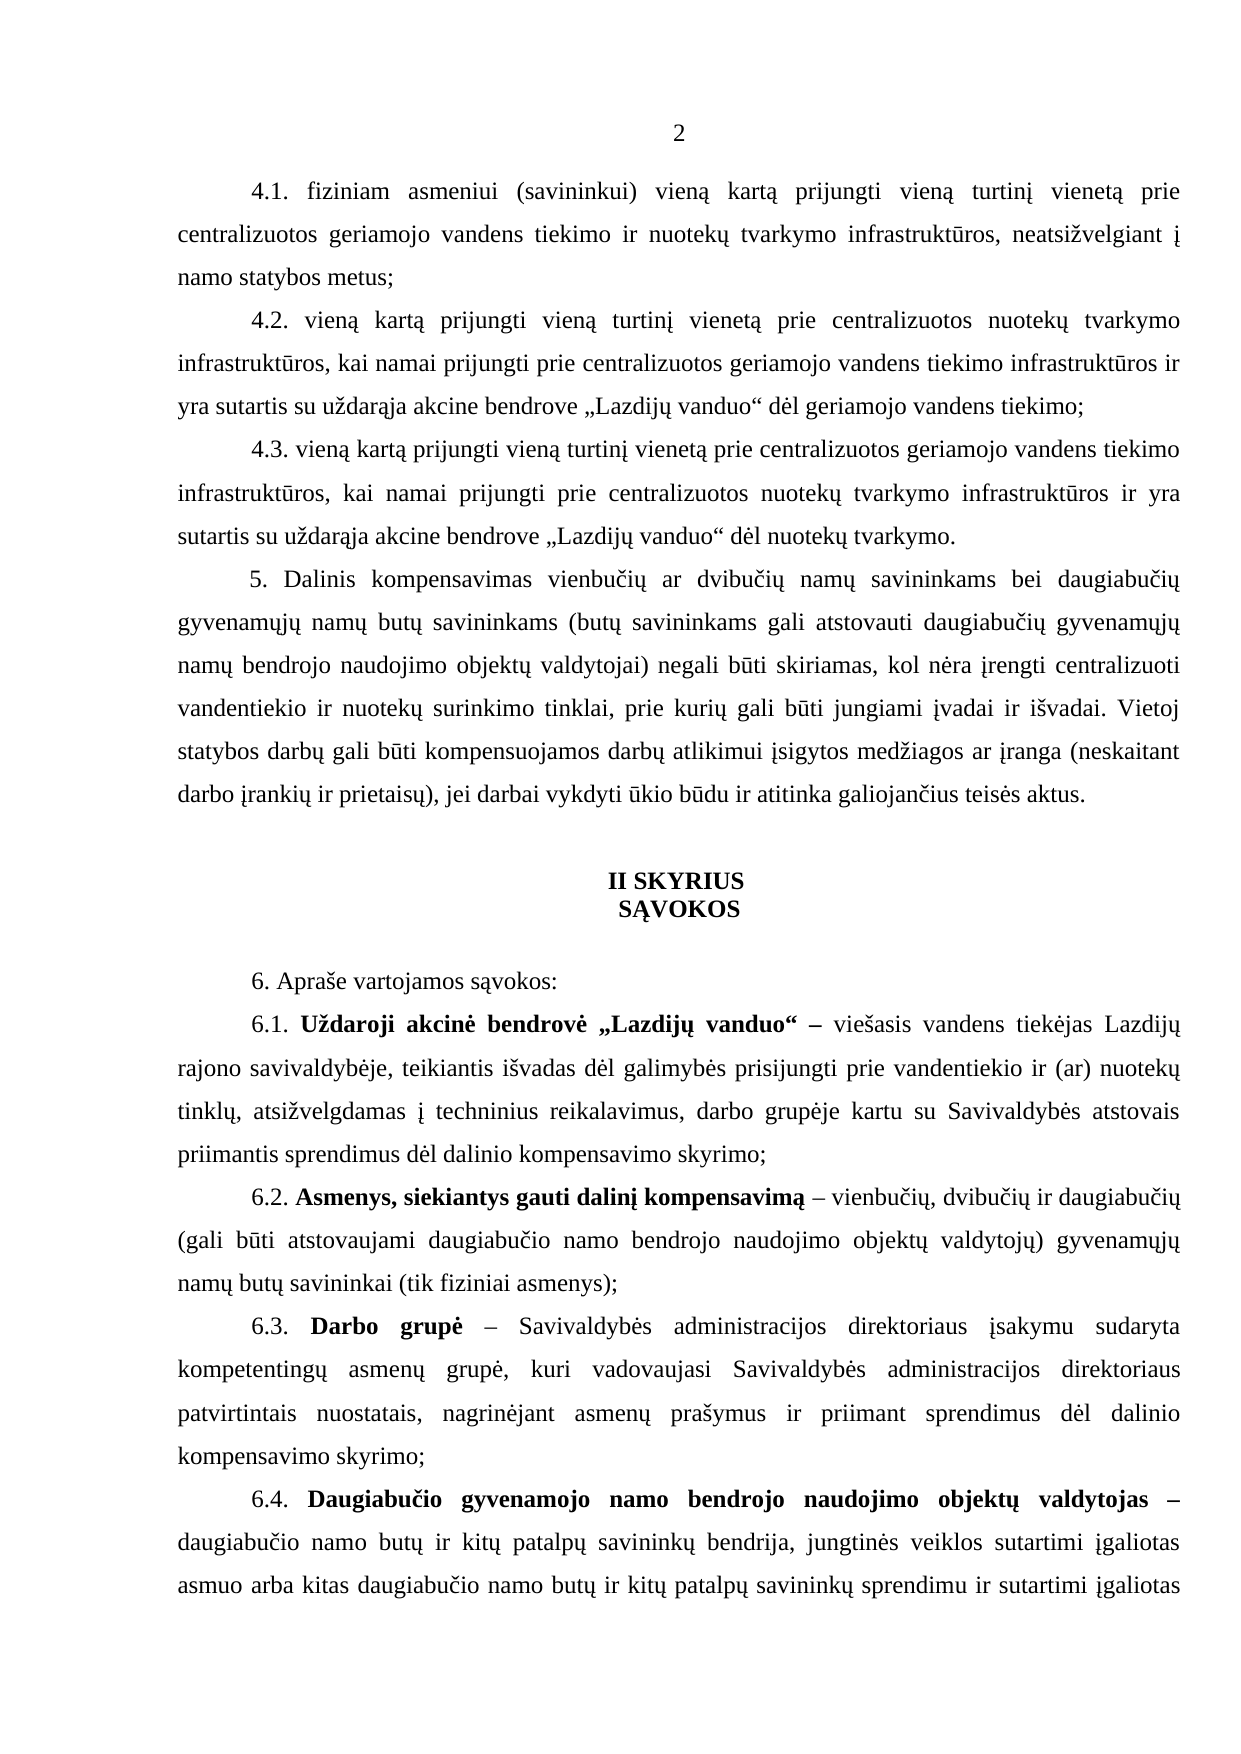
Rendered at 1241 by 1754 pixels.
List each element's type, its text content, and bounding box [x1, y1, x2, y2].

text 6.4. Daugiabučio gyvenamojo namo bendrojo naudojimo objektų valdytojas – daugiabučio namo butų ir kitų patalpų savininkų bendrija, jungtinės veiklos sutartimi įgaliotas asmuo arba kitas daugiabučio namo butų ir kitų patalpų savininkų sprendimu ir sutartimi įgaliotas [177, 1484, 1181, 1599]
text 4.1. fiziniam asmeniui (savininkui) vieną kartą prijungti vieną turtinį vienetą prie centralizuotos geriamojo vandens tiekimo ir nuotekų tvarkymo infrastruktūros, neatsižvelgiant į namo statybos metus; [177, 176, 1181, 291]
text 4.2. vieną kartą prijungti vieną turtinį vienetą prie centralizuotos nuotekų tvarkymo infrastruktūros, kai namai prijungti prie centralizuotos geriamojo vandens tiekimo infrastruktūros ir yra sutartis su uždarąja akcine bendrove „Lazdijų vanduo“ dėl geriamojo vandens tiekimo; [177, 305, 1181, 420]
text 5. Dalinis kompensavimas vienbučių ar dvibučių namų savininkams bei daugiabučių gyvenamųjų namų butų savininkams (butų savininkams gali atstovauti daugiabučių gyvenamųjų namų bendrojo naudojimo objektų valdytojai) negali būti skiriamas, kol nėra įrengti centralizuoti vandentiekio ir nuotekų surinkimo tinklai, prie kurių gali būti jungiami įvadai ir išvadai. Vietoj statybos darbų gali būti kompensuojamos darbų atlikimui įsigytos medžiagos ar įranga (neskaitant darbo įrankių ir prietaisų), jei darbai vykdyti ūkio būdu ir atitinka galiojančius teisės aktus. [177, 564, 1181, 808]
text 6.1. Uždaroji akcinė bendrovė „Lazdijų vanduo“ – viešasis vandens tiekėjas Lazdijų rajono savivaldybėje, teikiantis išvadas dėl galimybės prisijungti prie vandentiekio ir (ar) nuotekų tinklų, atsižvelgdamas į techninius reikalavimus, darbo grupėje kartu su Savivaldybės atstovais priimantis sprendimus dėl dalinio kompensavimo skyrimo; [177, 1009, 1181, 1168]
text II SKYRIUS [177, 866, 1181, 894]
text 6.2. Asmenys, siekiantys gauti dalinį kompensavimą – vienbučių, dvibučių ir daugiabučių (gali būti atstovaujami daugiabučio namo bendrojo naudojimo objektų valdytojų) gyvenamųjų namų butų savininkai (tik fiziniai asmenys); [177, 1182, 1181, 1297]
text 6. Apraše vartojamos sąvokos: [177, 966, 1181, 995]
text 4.3. vieną kartą prijungti vieną turtinį vienetą prie centralizuotos geriamojo vandens tiekimo infrastruktūros, kai namai prijungti prie centralizuotos nuotekų tvarkymo infrastruktūros ir yra sutartis su uždarąja akcine bendrove „Lazdijų vanduo“ dėl nuotekų tvarkymo. [177, 434, 1181, 549]
text 6.3. Darbo grupė – Savivaldybės administracijos direktoriaus įsakymu sudaryta kompetentingų asmenų grupė, kuri vadovaujasi Savivaldybės administracijos direktoriaus patvirtintais nuostatais, nagrinėjant asmenų prašymus ir priimant sprendimus dėl dalinio kompensavimo skyrimo; [177, 1311, 1181, 1469]
text SĄVOKOS [177, 894, 1181, 923]
